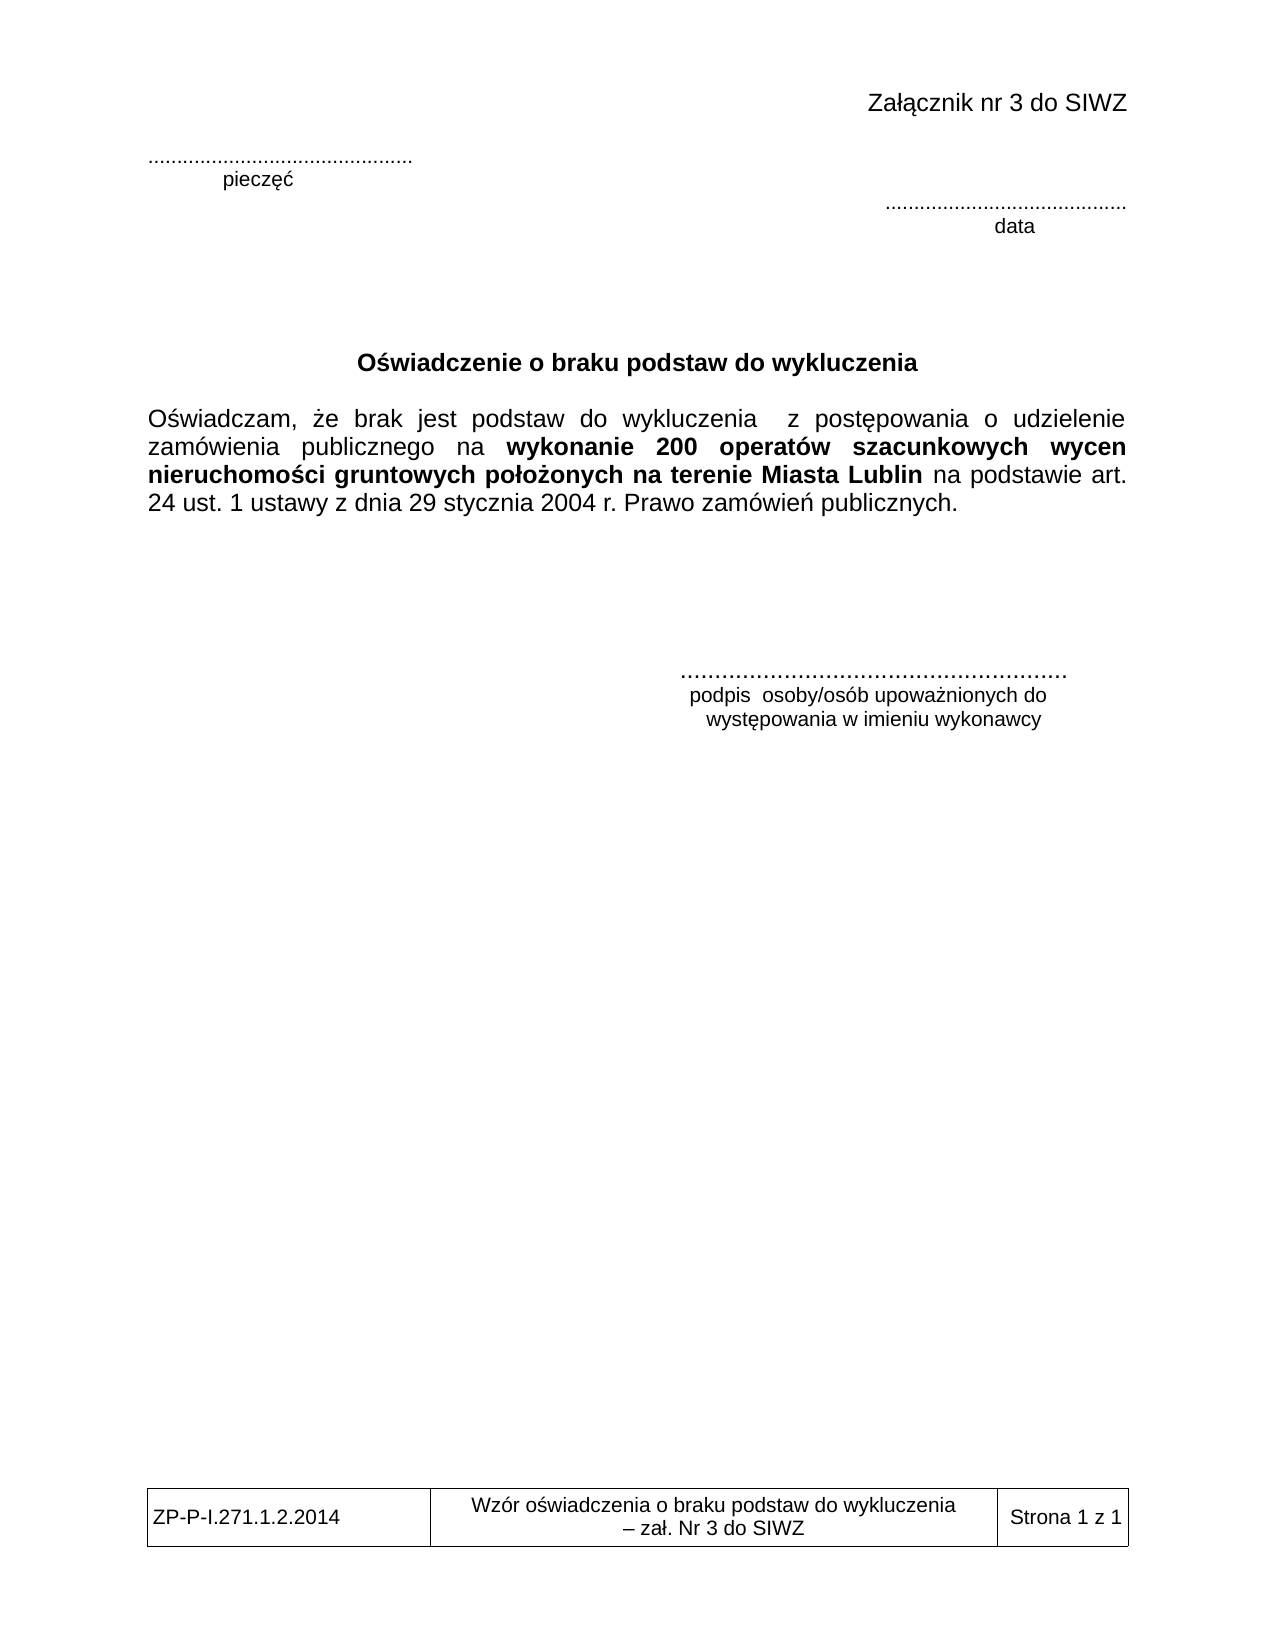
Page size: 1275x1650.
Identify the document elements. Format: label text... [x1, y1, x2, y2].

text Oświadczenie o braku podstaw do wykluczenia [148, 349, 1127, 377]
text .............................................. [148, 144, 1127, 168]
text data [148, 214, 1127, 237]
text występowania w imieniu wykonawcy [620, 707, 1127, 731]
subtitle Załącznik nr 3 do SIWZ [148, 89, 1127, 117]
text .......................................... [148, 191, 1127, 214]
text podpis osoby/osób upoważnionych do [620, 684, 1127, 707]
text Oświadczam, że brak jest podstaw do wykluczenia z postępowania o udzielenie zamówienia publicznego na wykonanie 200 operatów szacunkowych wycen nieruchomości gruntowych położonych na terenie Miasta Lublin na podstawie art. 24 ust. 1 ustawy z dnia 29 stycznia 2004 r. Prawo zamówień publicznych. [148, 405, 1127, 517]
text ........................................................ [620, 656, 1127, 684]
text pieczęć [148, 168, 1127, 191]
